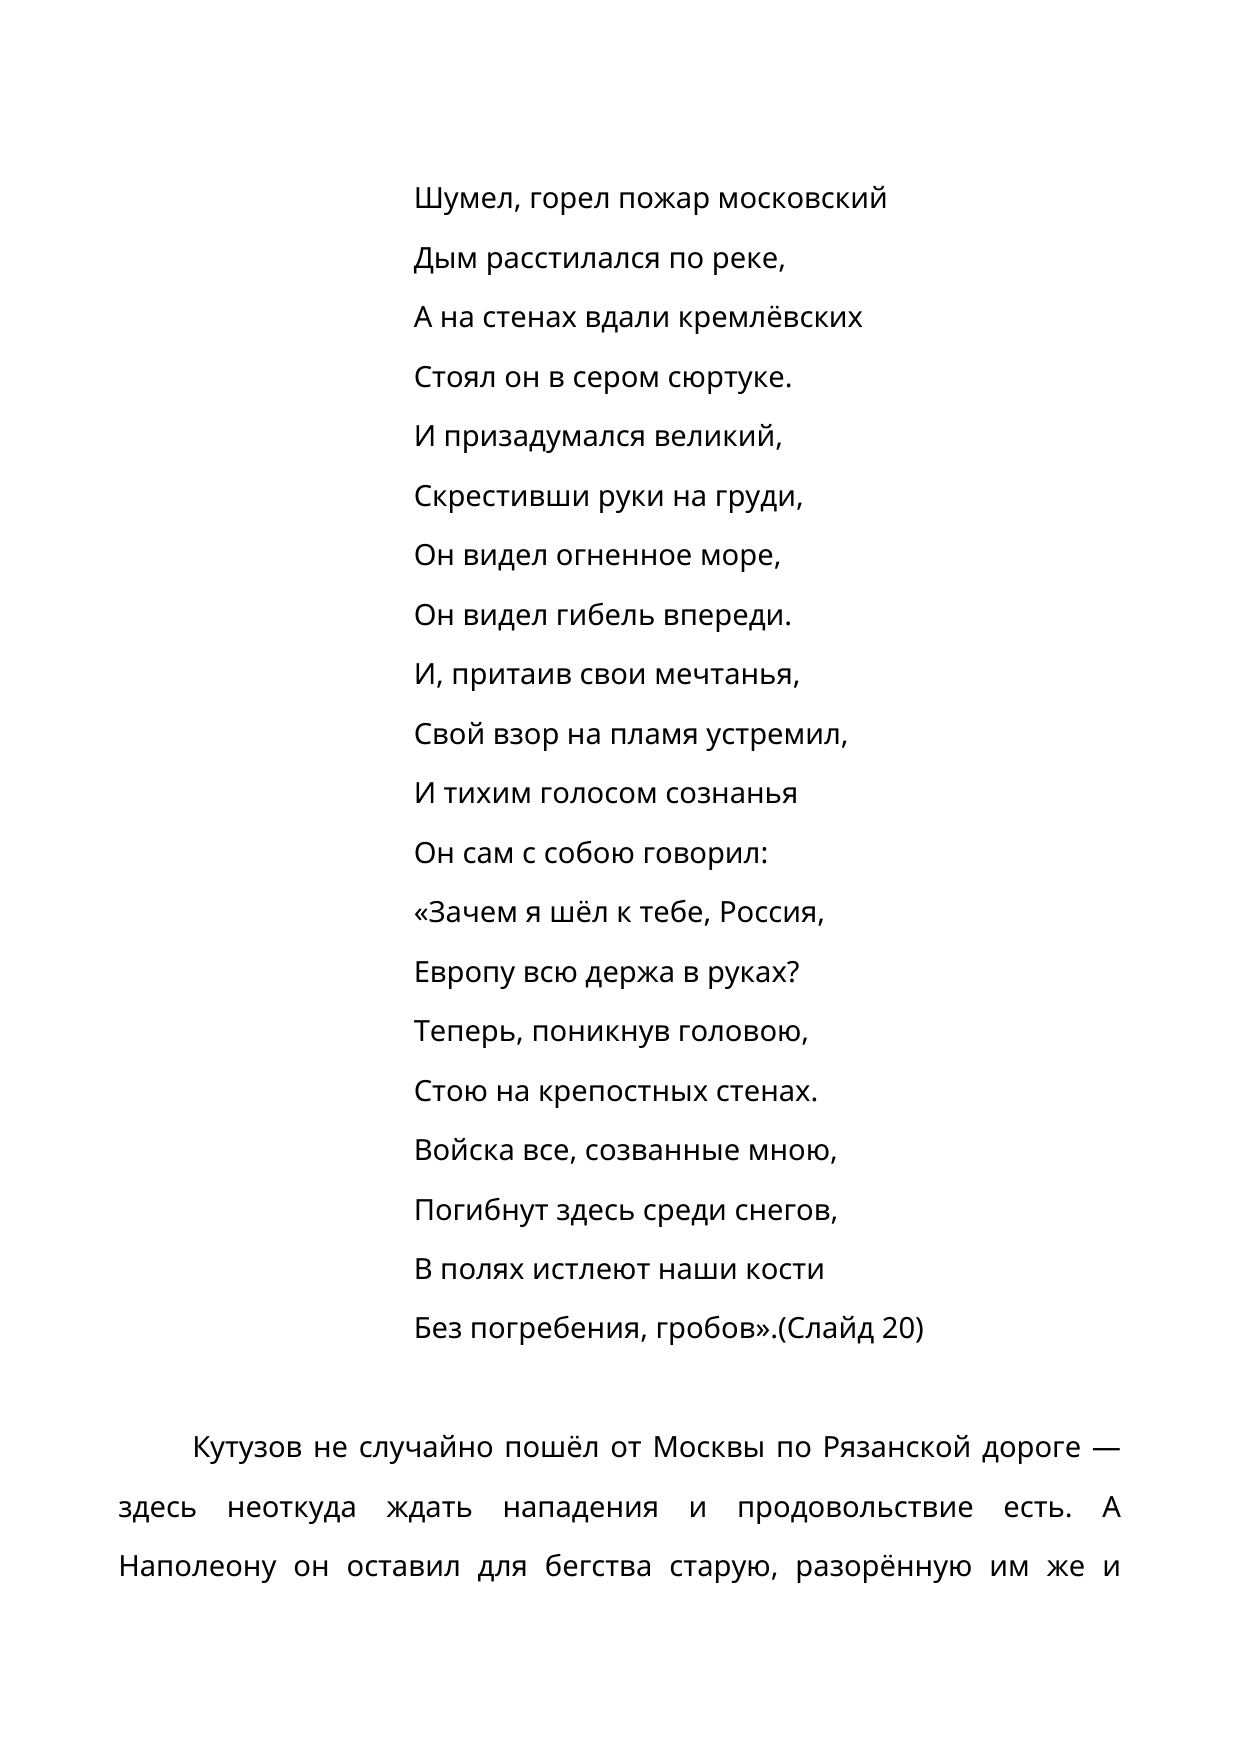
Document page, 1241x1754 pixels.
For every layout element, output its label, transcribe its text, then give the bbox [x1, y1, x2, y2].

text Без погребения, гробов».(Слайд 20) [118, 1308, 1122, 1347]
text Теперь, поникнув головою, [118, 1010, 1122, 1050]
text И, притаив свои мечтанья, [118, 653, 1122, 693]
text В полях истлеют наши кости [118, 1248, 1122, 1288]
text Войска все, созванные мною, [118, 1129, 1122, 1169]
text Погибнут здесь среди снегов, [118, 1189, 1122, 1228]
text Дым расстилался по реке, [118, 237, 1122, 277]
text Свой взор на пламя устремил, [118, 713, 1122, 753]
text Кутузов не случайно пошёл от Москвы по Рязанской дороге — здесь неоткуда ждать нападения и продовольствие есть. А Наполеону он оставил для бегства старую, разорённую им же и [118, 1427, 1122, 1585]
text И тихим голосом сознанья [118, 772, 1122, 812]
text Стою на крепостных стенах. [118, 1070, 1122, 1109]
text Европу всю держа в руках? [118, 951, 1122, 991]
text «Зачем я шёл к тебе, Россия, [118, 891, 1122, 931]
text Стоял он в сером сюртуке. [118, 356, 1122, 396]
text Шумел, горел пожар московский [118, 178, 1122, 217]
text Он видел гибель впереди. [118, 594, 1122, 634]
text А на стенах вдали кремлёвских [118, 297, 1122, 336]
text Он видел огненное море, [118, 534, 1122, 574]
text Он сам с собою говорил: [118, 832, 1122, 872]
text Скрестивши руки на груди, [118, 475, 1122, 515]
text И призадумался великий, [118, 416, 1122, 455]
